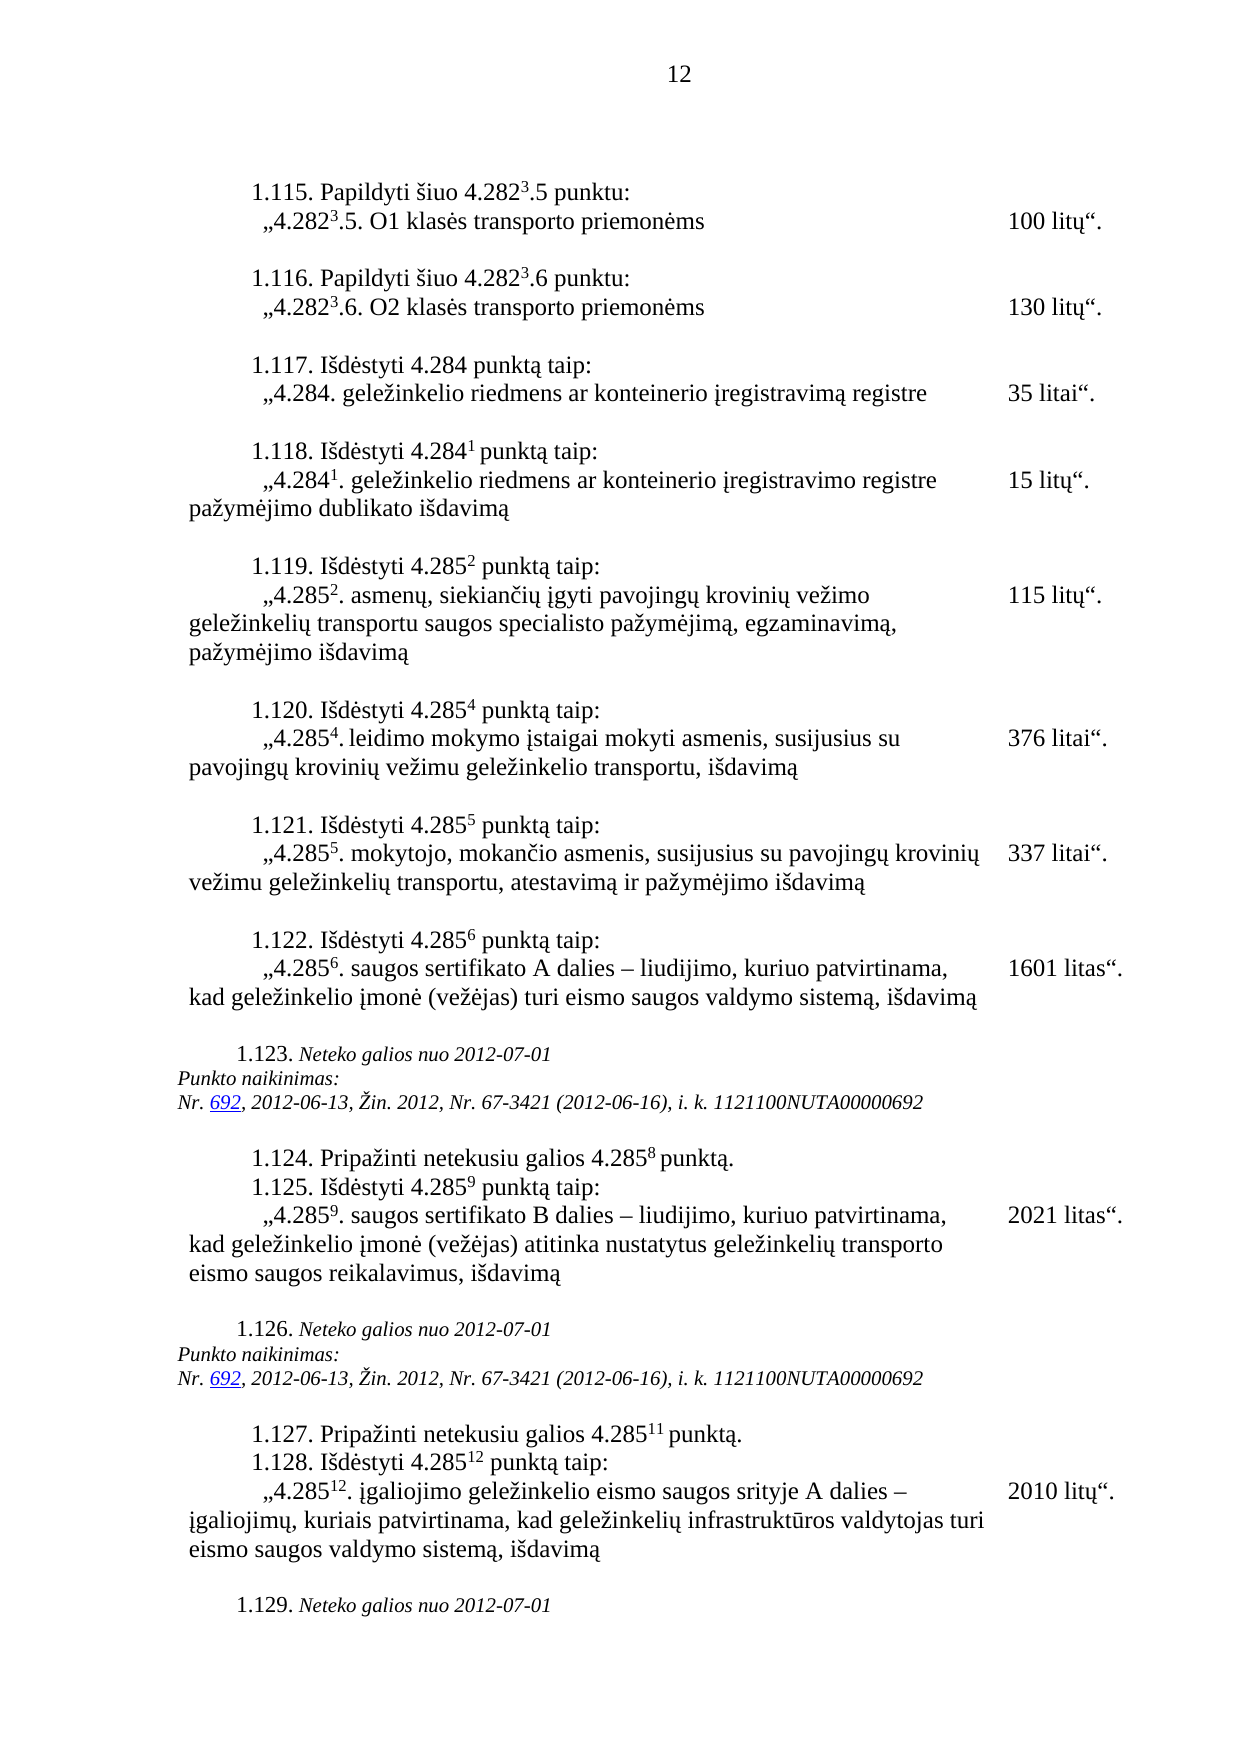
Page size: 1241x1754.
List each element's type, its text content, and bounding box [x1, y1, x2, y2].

table_header „4.2856. saugos sertifikato A dalies – liudijimo, kuriuo patvirtinama, kad geležinkelio įmonė (vežėjas) turi eismo saugos valdymo sistemą, išdavimą [177, 954, 996, 1011]
table_header „4.2855. mokytojo, mokančio asmenis, susijusius su pavojingų krovinių vežimu geležinkelių transportu, atestavimą ir pažymėjimo išdavimą [177, 839, 996, 896]
text 1.121. Išdėstyti 4.2855 punktą taip: [177, 810, 1181, 838]
text 1.125. Išdėstyti 4.2859 punktą taip: [177, 1172, 1181, 1200]
text Nr. 692, 2012-06-13, Žin. 2012, Nr. 67-3421 (2012-06-16), i. k. 1121100NUTA00000692 [177, 1366, 1181, 1390]
text 1.119. Išdėstyti 4.2852 punktą taip: [177, 551, 1181, 580]
table_header „4.2854. leidimo mokymo įstaigai mokyti asmenis, susijusius su pavojingų krovinių vežimu geležinkelio transportu, išdavimą [177, 724, 996, 781]
text 1.118. Išdėstyti 4.2841 punktą taip: [177, 436, 1181, 465]
text 1.124. Pripažinti netekusiu galios 4.2858 punktą. [177, 1143, 1181, 1172]
text 1.116. Papildyti šiuo 4.2823.6 punktu: [177, 263, 1181, 292]
table_header 130 litų“. [996, 292, 1181, 321]
table_header „4.2852. asmenų, siekiančių įgyti pavojingų krovinių vežimo geležinkelių transportu saugos specialisto pažymėjimą, egzaminavimą, pažymėjimo išdavimą [177, 580, 996, 666]
table_header „4.2841. geležinkelio riedmens ar konteinerio įregistravimo registre pažymėjimo dublikato išdavimą [177, 465, 996, 522]
table_header 2010 litų“. [996, 1476, 1181, 1562]
table_header 376 litai“. [996, 724, 1181, 781]
table_header „4.2823.6. O2 klasės transporto priemonėms [177, 292, 996, 321]
table_header 35 litai“. [996, 379, 1181, 407]
text 1.129. Neteko galios nuo 2012-07-01 [177, 1591, 1181, 1617]
text Nr. 692, 2012-06-13, Žin. 2012, Nr. 67-3421 (2012-06-16), i. k. 1121100NUTA00000692 [177, 1090, 1181, 1114]
text 1.122. Išdėstyti 4.2856 punktą taip: [177, 925, 1181, 953]
text 1.123. Neteko galios nuo 2012-07-01 [177, 1040, 1181, 1066]
table_header „4.2859. saugos sertifikato B dalies – liudijimo, kuriuo patvirtinama, kad geležinkelio įmonė (vežėjas) atitinka nustatytus geležinkelių transporto eismo saugos reikalavimus, išdavimą [177, 1200, 996, 1287]
table_header 1601 litas“. [996, 954, 1181, 1011]
text 1.127. Pripažinti netekusiu galios 4.28511 punktą. [177, 1419, 1181, 1447]
table_header 337 litai“. [996, 839, 1181, 896]
table_header „4.2823.5. O1 klasės transporto priemonėms [177, 206, 996, 235]
table_header 100 litų“. [996, 206, 1181, 235]
text 1.117. Išdėstyti 4.284 punktą taip: [177, 350, 1181, 378]
table_header 2021 litas“. [996, 1200, 1181, 1287]
text 1.115. Papildyti šiuo 4.2823.5 punktu: [177, 177, 1181, 206]
table_header 115 litų“. [996, 580, 1181, 666]
table_header 15 litų“. [996, 465, 1181, 522]
text Punkto naikinimas: [177, 1342, 1181, 1366]
text 1.128. Išdėstyti 4.28512 punktą taip: [177, 1447, 1181, 1476]
text Punkto naikinimas: [177, 1066, 1181, 1090]
table_header „4.284. geležinkelio riedmens ar konteinerio įregistravimą registre [177, 379, 996, 407]
text 1.126. Neteko galios nuo 2012-07-01 [177, 1315, 1181, 1342]
table_header „4.28512. įgaliojimo geležinkelio eismo saugos srityje A dalies – įgaliojimų, kuriais patvirtinama, kad geležinkelių infrastruktūros valdytojas turi eismo saugos valdymo sistemą, išdavimą [177, 1476, 996, 1562]
text 1.120. Išdėstyti 4.2854 punktą taip: [177, 695, 1181, 723]
